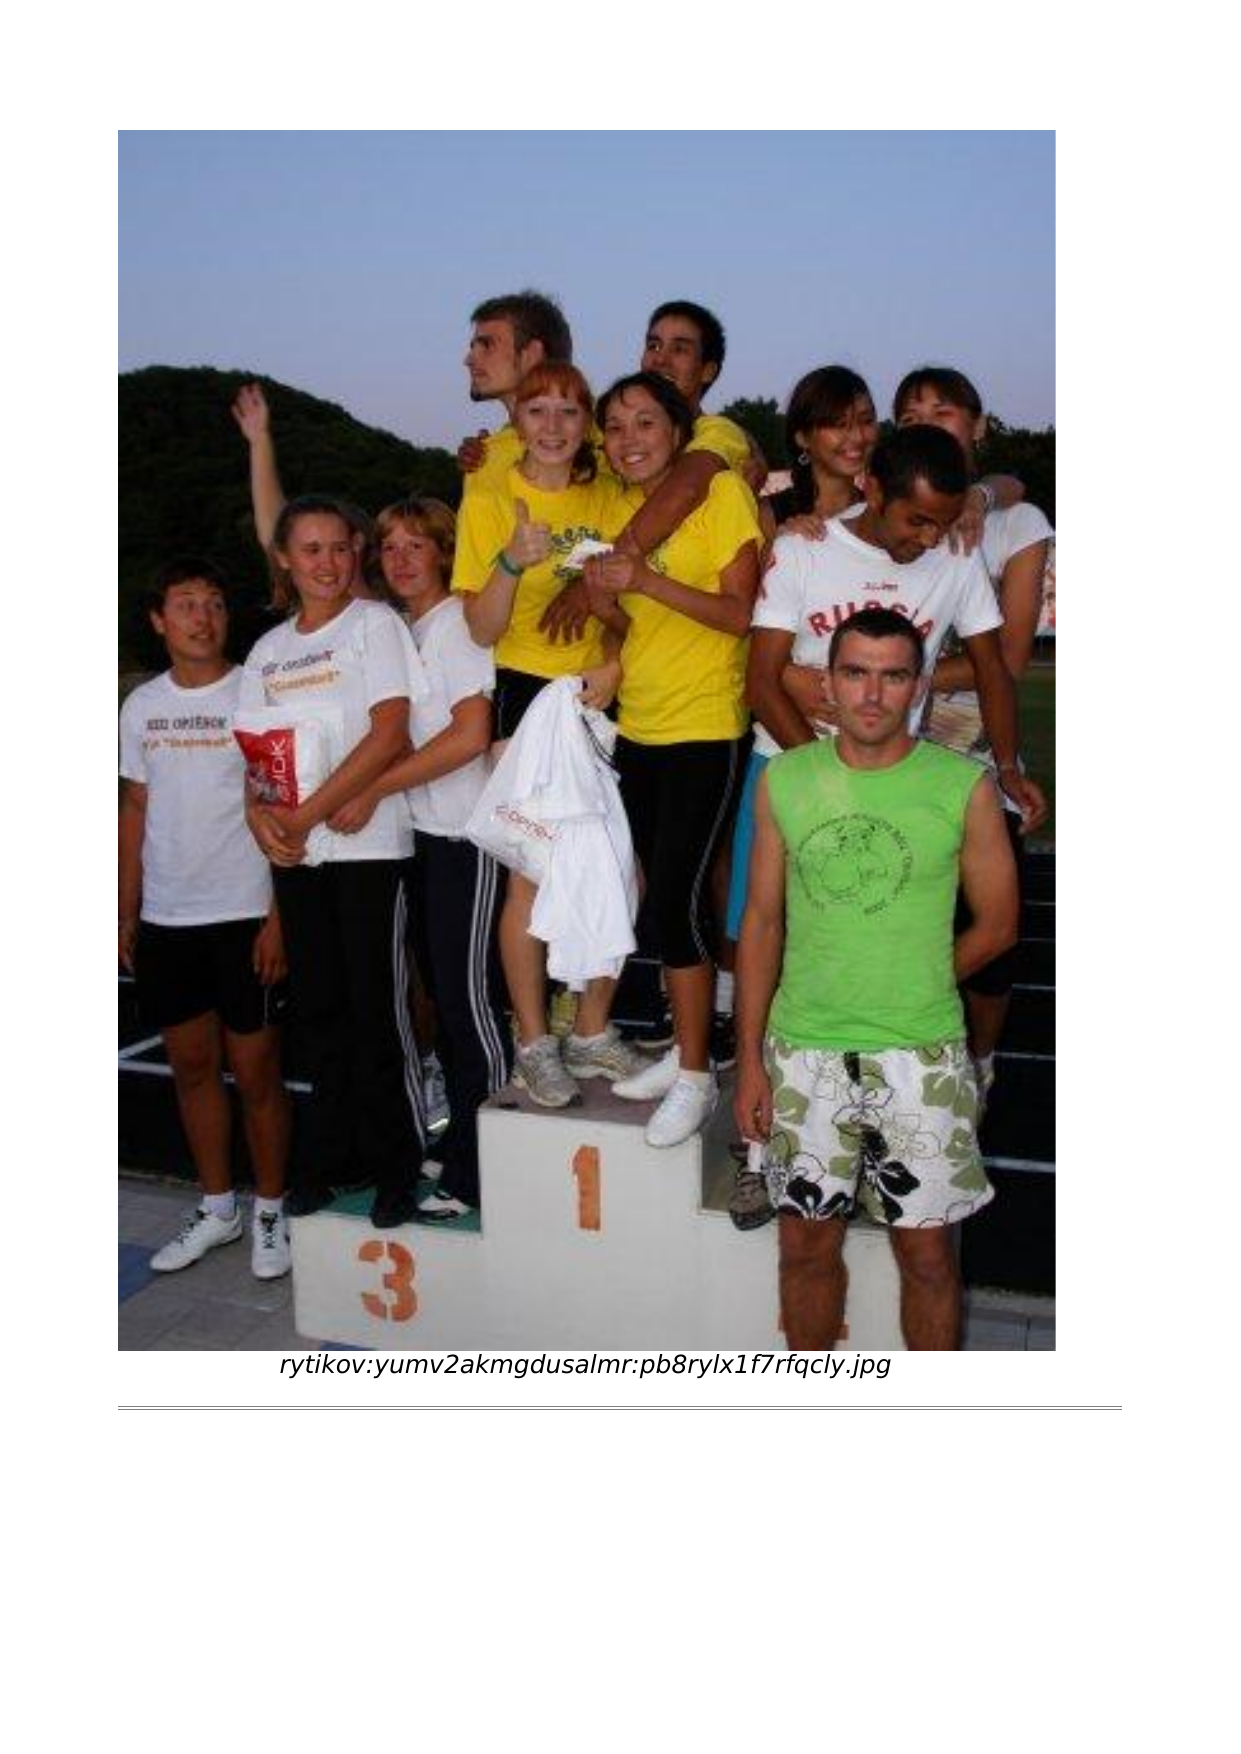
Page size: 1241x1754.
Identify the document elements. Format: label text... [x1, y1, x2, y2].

text rytikov:yumv2akmgdusalmr:pb8rylx1f7rfqcly.jpg [118, 1351, 1056, 1379]
picture [118, 130, 1056, 1351]
